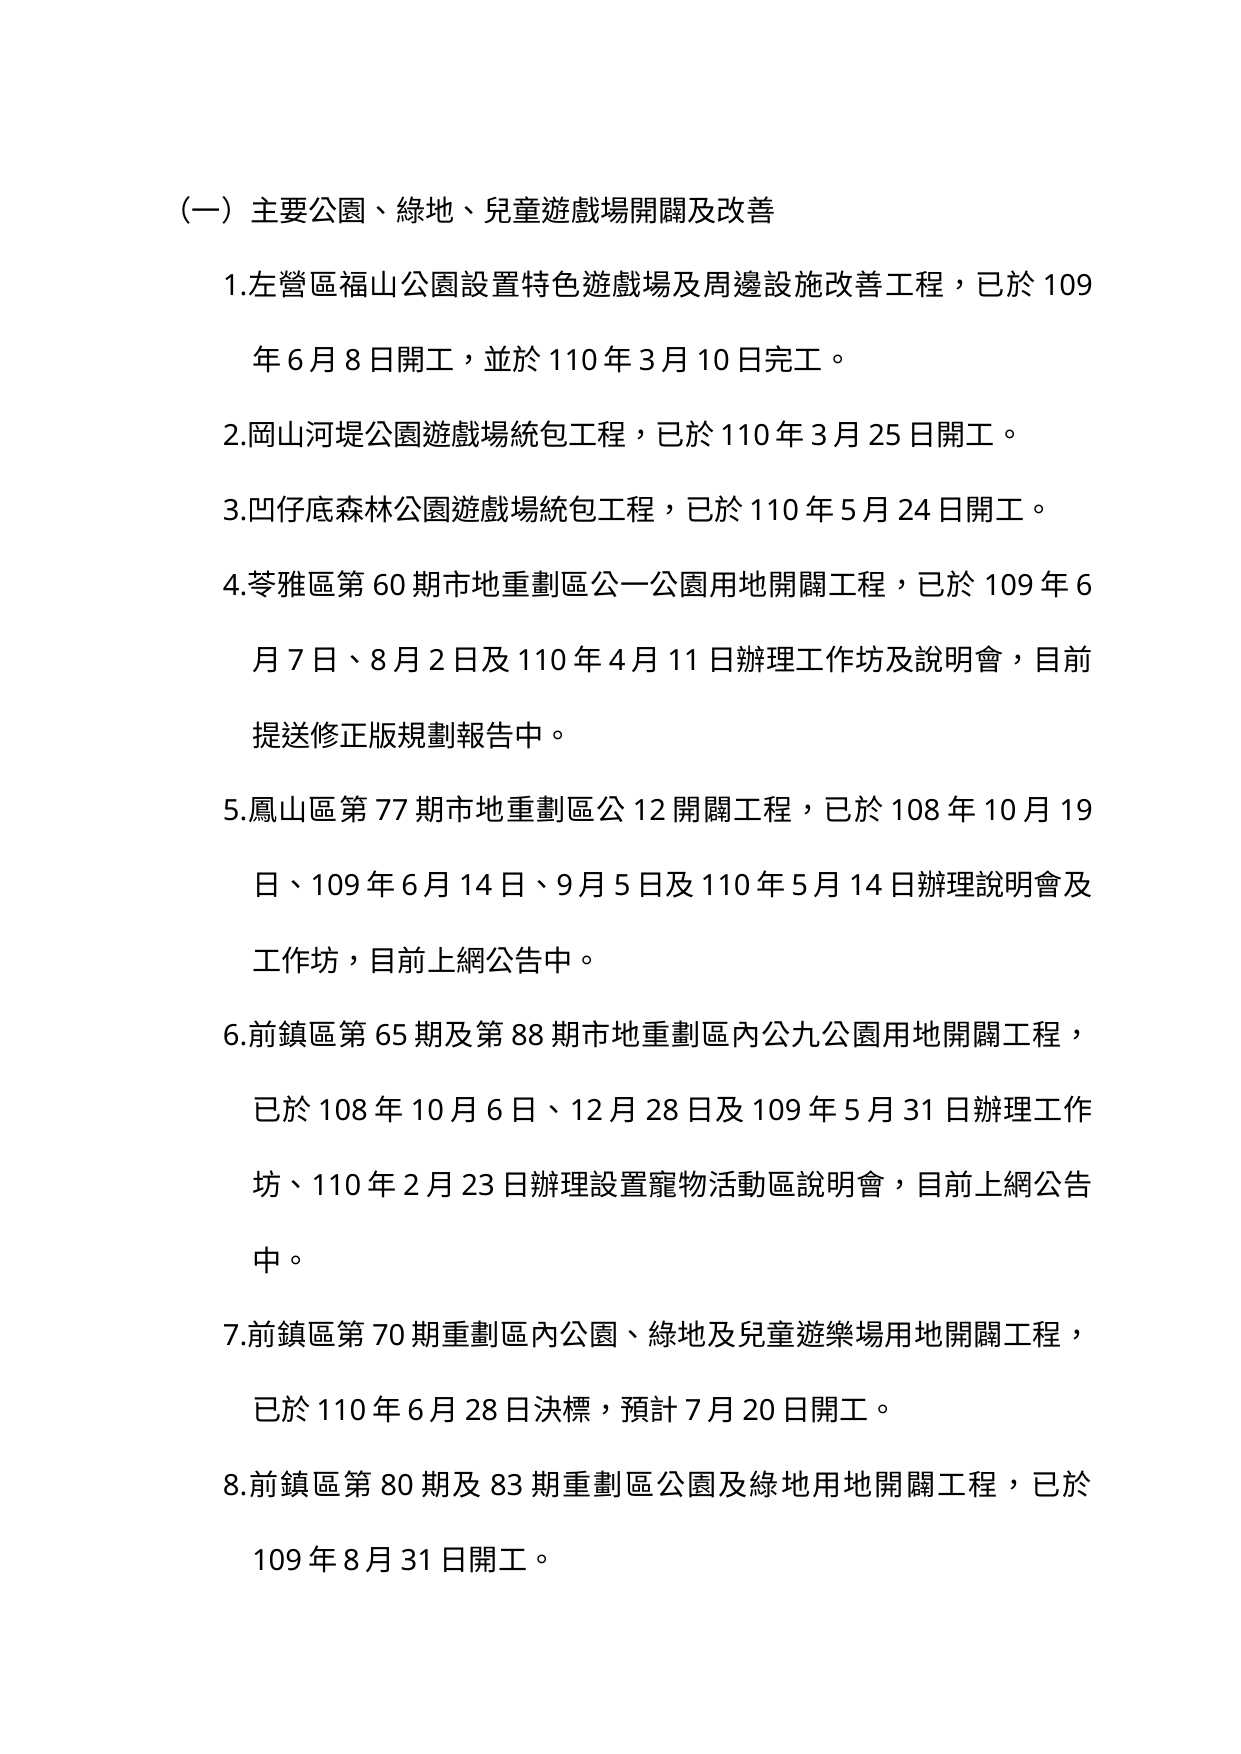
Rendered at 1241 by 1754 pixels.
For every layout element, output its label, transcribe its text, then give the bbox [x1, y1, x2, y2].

text 3.凹仔底森林公園遊戲場統包工程，已於110年5月24日開工。 [223, 464, 1092, 539]
text 7.前鎮區第70期重劃區內公園、綠地及兒童遊樂場用地開闢工程，已於110年6月28日決標，預計7月20日開工。 [223, 1289, 1092, 1439]
text 2.岡山河堤公園遊戲場統包工程，已於110年3月25日開工。 [223, 389, 1092, 464]
text （一）主要公園、綠地、兒童遊戲場開闢及改善 [162, 164, 1092, 239]
text 5.鳳山區第77期市地重劃區公12開闢工程，已於108年10月19日、109年6月14日、9月5日及110年5月14日辦理說明會及工作坊，目前上網公告中。 [223, 764, 1092, 989]
text 1.左營區福山公園設置特色遊戲場及周邊設施改善工程，已於109年6月8日開工，並於110年3月10日完工。 [223, 239, 1092, 389]
text 8.前鎮區第80期及83期重劃區公園及綠地用地開闢工程，已於109年8月31日開工。 [223, 1439, 1092, 1589]
text 4.苓雅區第60期市地重劃區公一公園用地開闢工程，已於109年6月7日、8月2日及110年4月11日辦理工作坊及說明會，目前提送修正版規劃報告中。 [223, 539, 1092, 764]
text 6.前鎮區第65期及第88期市地重劃區內公九公園用地開闢工程，已於108年10月6日、12月28日及109年5月31日辦理工作坊、110年2月23日辦理設置寵物活動區說明會，目前上網公告中。 [223, 989, 1092, 1289]
